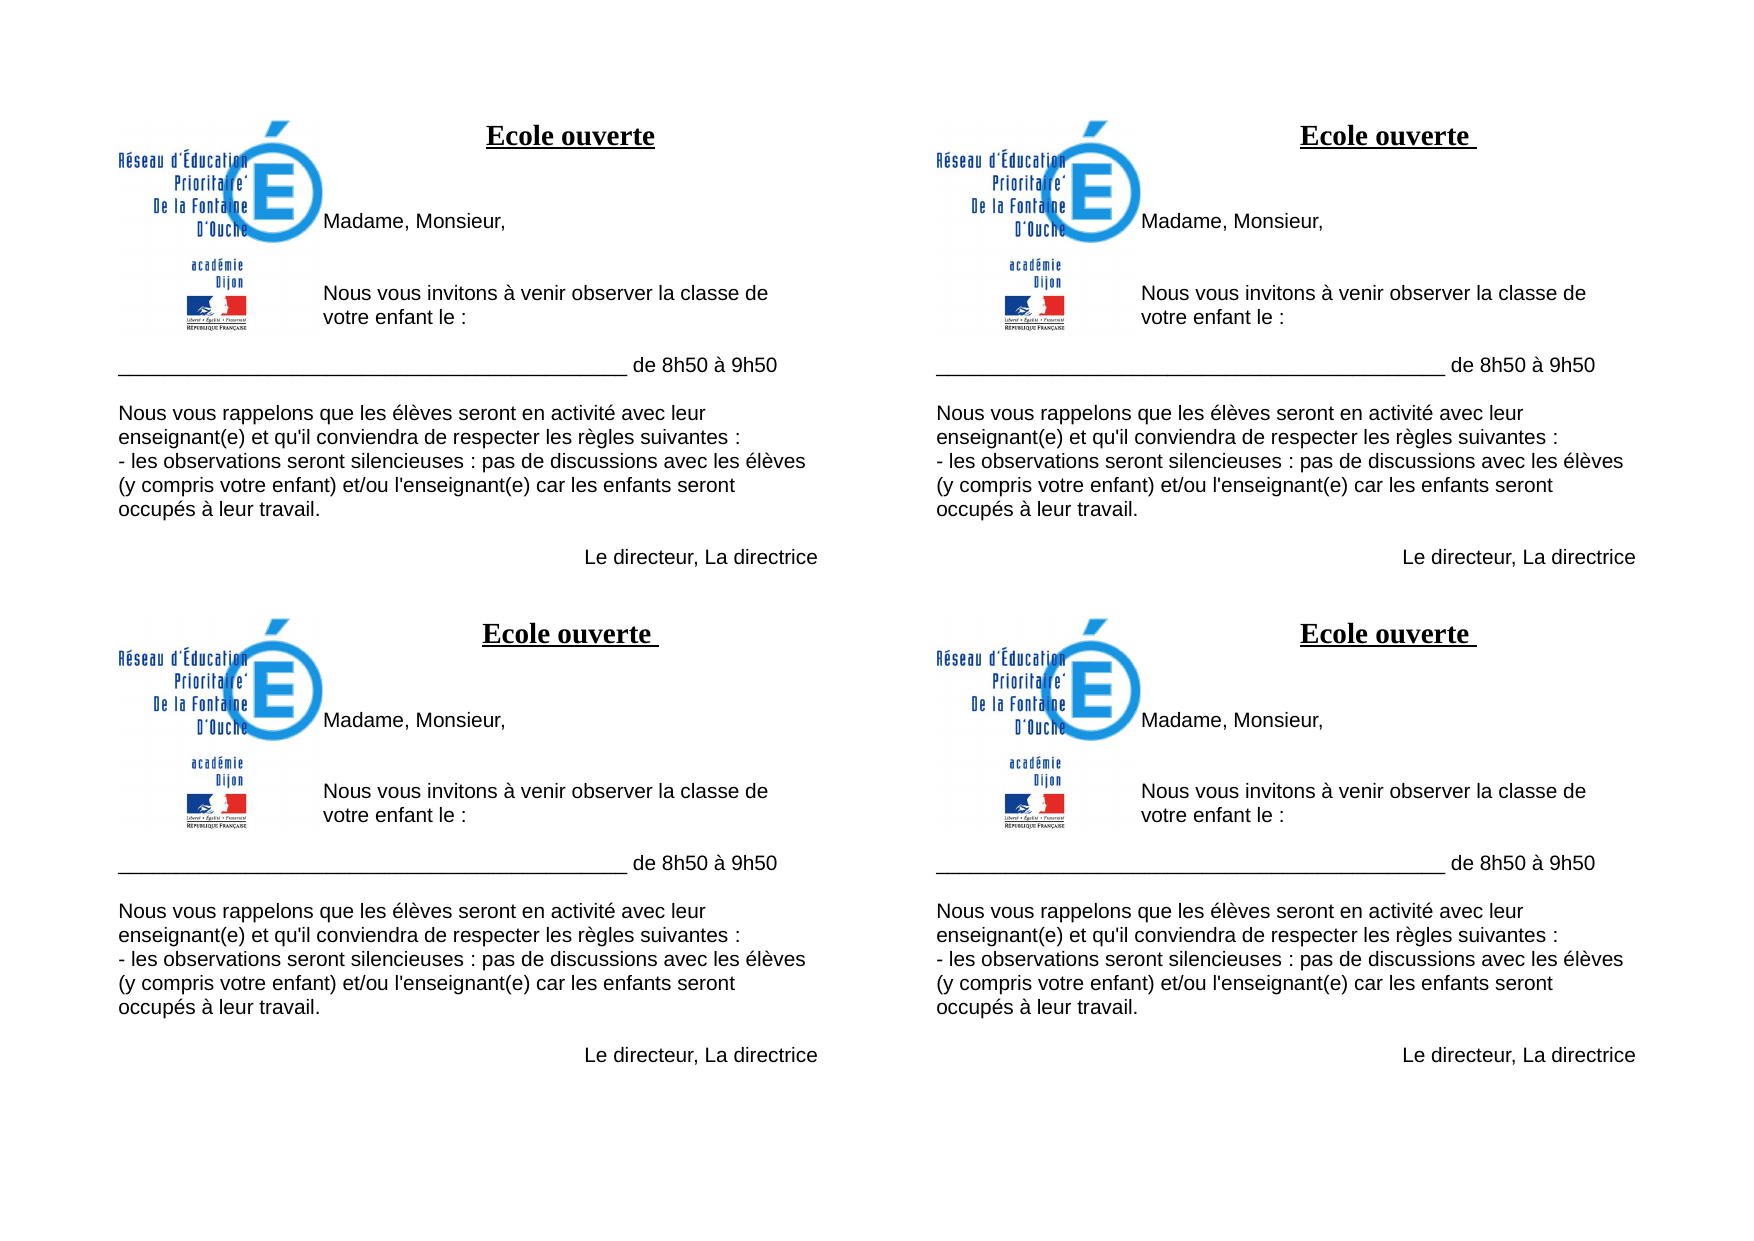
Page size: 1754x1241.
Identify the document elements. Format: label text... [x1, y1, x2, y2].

text Nous vous invitons à venir observer la classe de votre enfant le : [323, 281, 818, 329]
text Le directeur, La directrice [118, 544, 818, 568]
picture [116, 616, 323, 834]
text - les observations seront silencieuses : pas de discussions avec les élèves (y compris votre enfant) et/ou l'enseignant(e) car les enfants seront occupés à leur travail. [936, 947, 1636, 1019]
text Nous vous rappelons que les élèves seront en activité avec leur enseignant(e) et qu'il conviendra de respecter les règles suivantes : [118, 899, 818, 947]
text ____________________________________________ de 8h50 à 9h50 [118, 851, 818, 875]
text ____________________________________________ de 8h50 à 9h50 [118, 353, 818, 377]
text Nous vous rappelons que les élèves seront en activité avec leur enseignant(e) et qu'il conviendra de respecter les règles suivantes : [936, 401, 1636, 449]
text Madame, Monsieur, [1141, 707, 1636, 731]
text Ecole ouverte [1141, 118, 1636, 152]
text Nous vous invitons à venir observer la classe de votre enfant le : [1141, 281, 1636, 329]
text ____________________________________________ de 8h50 à 9h50 [936, 851, 1636, 875]
text Le directeur, La directrice [936, 1043, 1636, 1067]
text - les observations seront silencieuses : pas de discussions avec les élèves (y compris votre enfant) et/ou l'enseignant(e) car les enfants seront occupés à leur travail. [118, 449, 818, 521]
text - les observations seront silencieuses : pas de discussions avec les élèves (y compris votre enfant) et/ou l'enseignant(e) car les enfants seront occupés à leur travail. [936, 449, 1636, 521]
picture [934, 118, 1141, 336]
text Madame, Monsieur, [323, 707, 818, 731]
text Madame, Monsieur, [323, 209, 818, 233]
text Ecole ouverte [323, 118, 818, 152]
text Nous vous rappelons que les élèves seront en activité avec leur enseignant(e) et qu'il conviendra de respecter les règles suivantes : [936, 899, 1636, 947]
text Le directeur, La directrice [118, 1043, 818, 1067]
text Ecole ouverte [323, 616, 818, 650]
text Nous vous rappelons que les élèves seront en activité avec leur enseignant(e) et qu'il conviendra de respecter les règles suivantes : [118, 401, 818, 449]
text - les observations seront silencieuses : pas de discussions avec les élèves (y compris votre enfant) et/ou l'enseignant(e) car les enfants seront occupés à leur travail. [118, 947, 818, 1019]
picture [116, 118, 323, 336]
text ____________________________________________ de 8h50 à 9h50 [936, 353, 1636, 377]
picture [934, 616, 1141, 834]
text Madame, Monsieur, [1141, 209, 1636, 233]
text Ecole ouverte [1141, 616, 1636, 650]
text Nous vous invitons à venir observer la classe de votre enfant le : [323, 779, 818, 827]
text Nous vous invitons à venir observer la classe de votre enfant le : [1141, 779, 1636, 827]
text Le directeur, La directrice [936, 544, 1636, 568]
